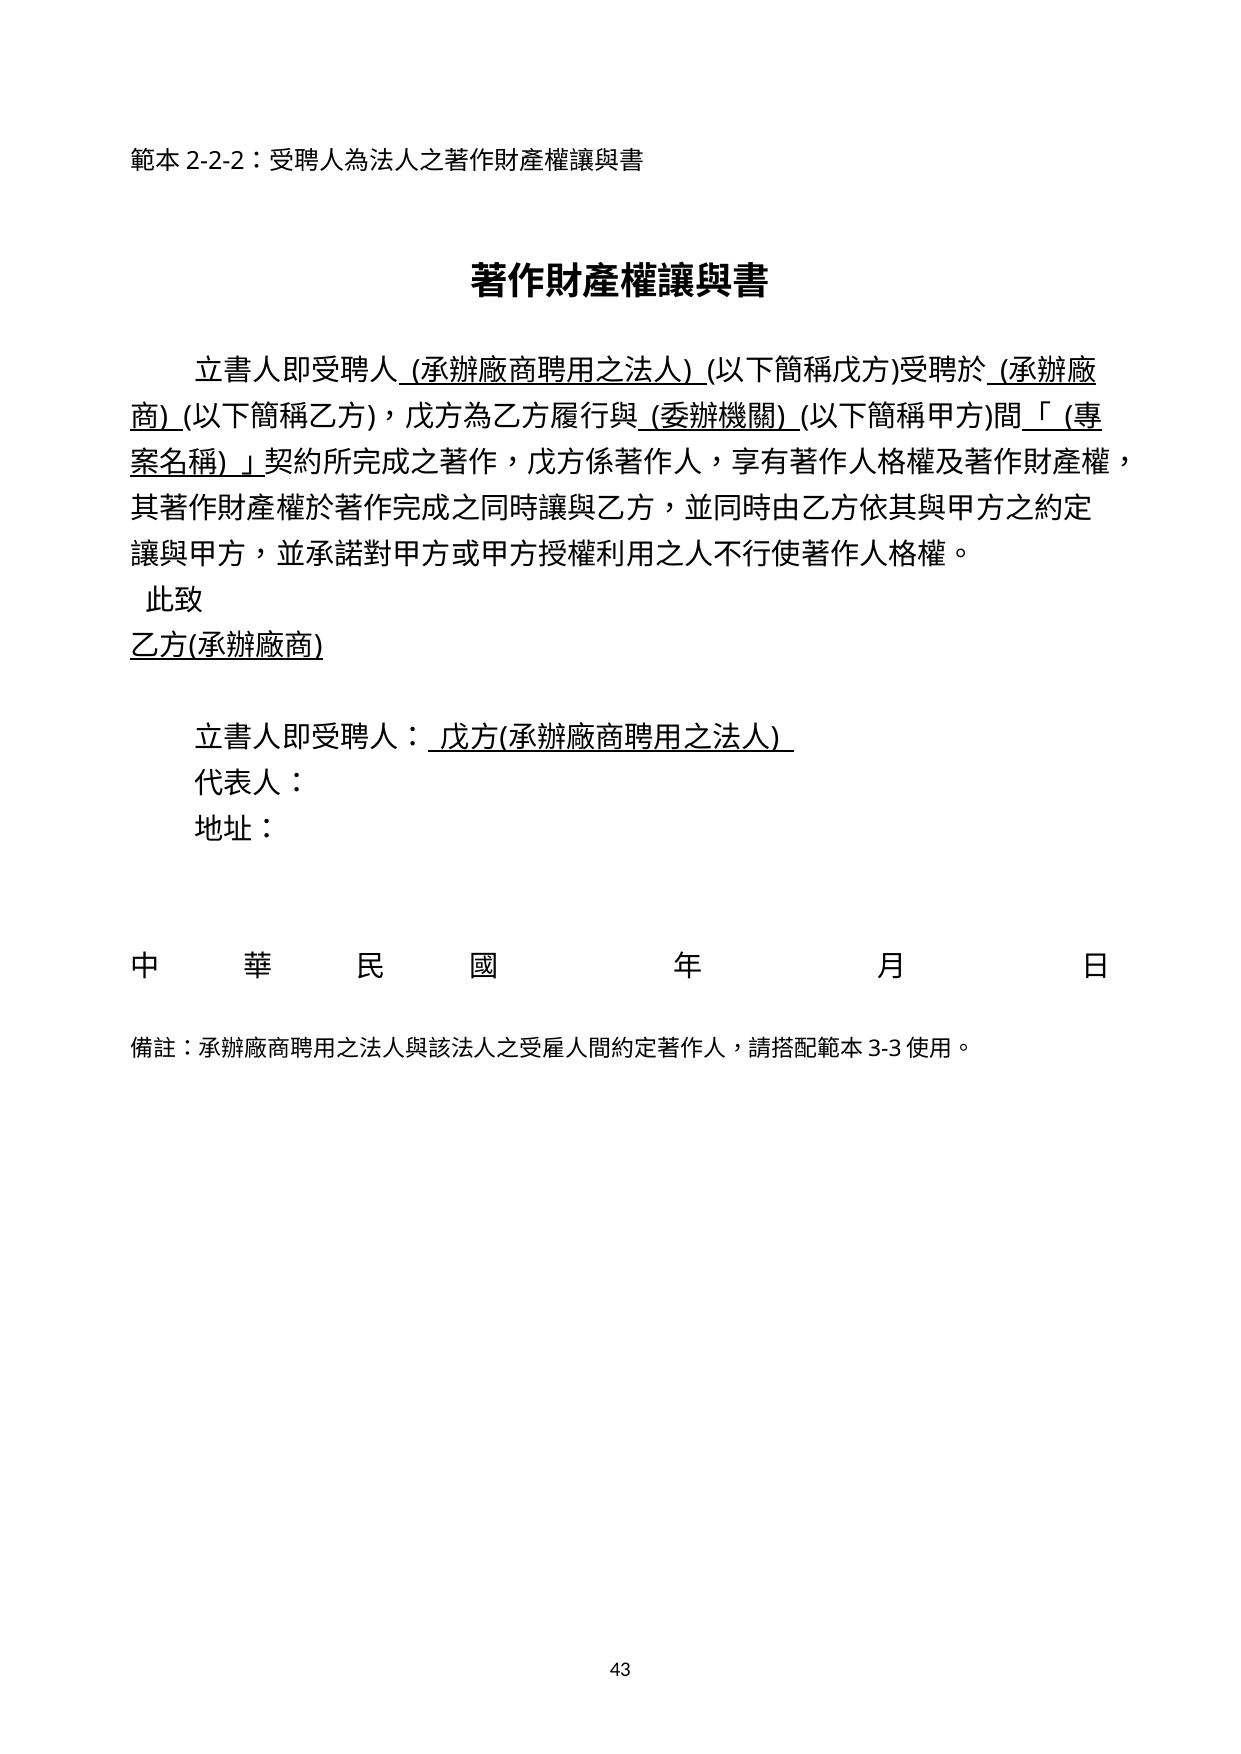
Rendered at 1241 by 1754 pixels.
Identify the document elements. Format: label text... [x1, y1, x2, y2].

text 立書人即受聘人 (承辦廠商聘用之法人) (以下簡稱戊方)受聘於 (承辦廠商) (以下簡稱乙方)，戊方為乙方履行與 (委辦機關) (以下簡稱甲方)間「 (專案名稱) 」契約所完成之著作，戊方係著作人，享有著作人格權及著作財產權，其著作財產權於著作完成之同時讓與乙方，並同時由乙方依其與甲方之約定讓與甲方，並承諾對甲方或甲方授權利用之人不行使著作人格權。 [130, 344, 1110, 573]
text 範本 2-2-2：受聘人為法人之著作財產權讓與書 [130, 136, 1110, 177]
text 著作財產權讓與書 [130, 261, 1110, 302]
text 中華民國 年 月 日 [130, 940, 1110, 986]
text 此致 [130, 573, 1110, 619]
text 乙方(承辦廠商) [130, 619, 1110, 665]
text 地址： [130, 802, 1110, 848]
text 代表人： [130, 757, 1110, 802]
text 立書人即受聘人： 戊方(承辦廠商聘用之法人) [130, 711, 1110, 757]
text 備註：承辦廠商聘用之法人與該法人之受雇人間約定著作人，請搭配範本3-3使用。 [130, 1032, 1110, 1063]
